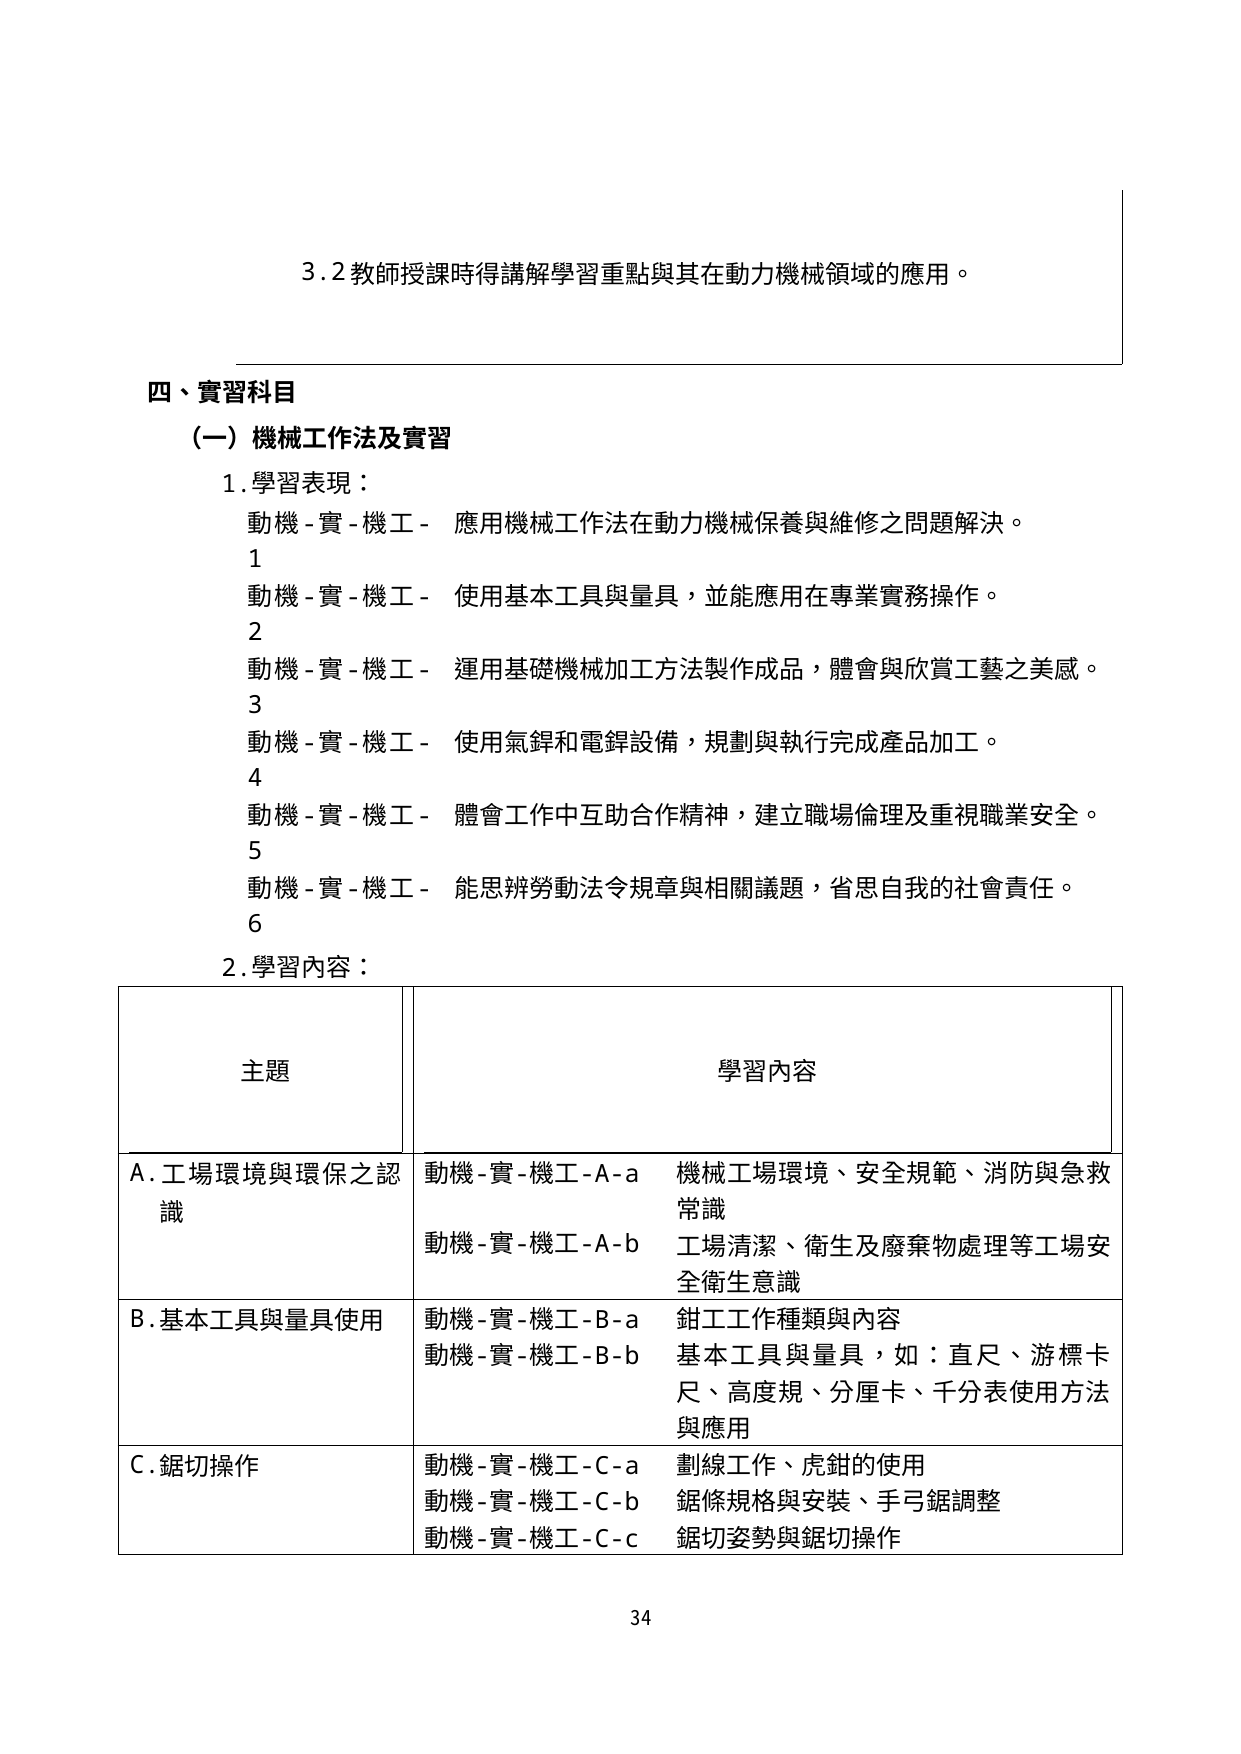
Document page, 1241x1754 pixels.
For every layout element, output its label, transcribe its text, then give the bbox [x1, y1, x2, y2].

table_cell 動機-實-機工-2 [236, 575, 443, 648]
table_cell 運用基礎機械加工方法製作成品，體會與欣賞工藝之美感。 [443, 648, 1122, 721]
table_cell 能思辨勞動法令規章與相關議題，省思自我的社會責任。 [443, 867, 1122, 940]
table_cell 動機-實-機工-6 [236, 867, 443, 940]
table_cell 劃線工作、虎鉗的使用 鋸條規格與安裝、手弓鋸調整 鋸切姿勢與鋸切操作 [665, 1446, 1122, 1554]
table_header [1112, 987, 1122, 1152]
table_cell 動機-實-機工-3 [236, 648, 443, 721]
table_header [403, 987, 413, 1152]
table_cell 動機-實-機工-5 [236, 794, 443, 867]
table_cell 使用氣銲和電銲設備，規劃與執行完成產品加工。 [443, 721, 1122, 794]
table_cell 動機-實-機工-C-a 動機-實-機工-C-b 動機-實-機工-C-c [414, 1446, 664, 1554]
text 2.學習內容： [168, 940, 1122, 986]
table_header 應用機械工作法在動力機械保養與維修之問題解決。 [443, 502, 1122, 575]
text 1.學習表現： [168, 456, 1122, 502]
table_cell 使用基本工具與量具，並能應用在專業實務操作。 [443, 575, 1122, 648]
table_cell 鉗工工作種類與內容 基本工具與量具，如：直尺、游標卡尺、高度規、分厘卡、千分表使用方法與應用 [665, 1300, 1122, 1444]
table_cell 體會工作中互助合作精神，建立職場倫理及重視職業安全。 [443, 794, 1122, 867]
table_cell 動機-實-機工-B-a 動機-實-機工-B-b [414, 1300, 664, 1444]
text 3.2教師授課時得講解學習重點與其在動力機械領域的應用。 [236, 189, 1122, 364]
table_header 學習內容 [414, 987, 1111, 1152]
table_header 動機-實-機工-1 [236, 502, 443, 575]
table_cell B.基本工具與量具使用 [119, 1300, 413, 1444]
text 四、實習科目 [118, 364, 1122, 410]
table_cell A.工場環境與環保之認識 [119, 1154, 413, 1298]
table_cell 動機-實-機工-A-a 動機-實-機工-A-b [414, 1154, 664, 1298]
table_cell 動機-實-機工-4 [236, 721, 443, 794]
table_cell C.鋸切操作 [119, 1446, 413, 1554]
text （一）機械工作法及實習 [168, 410, 1122, 456]
table_cell 機械工場環境、安全規範、消防與急救常識 工場清潔、衛生及廢棄物處理等工場安全衛生意識 [665, 1154, 1122, 1298]
table_header 主題 [119, 987, 402, 1152]
